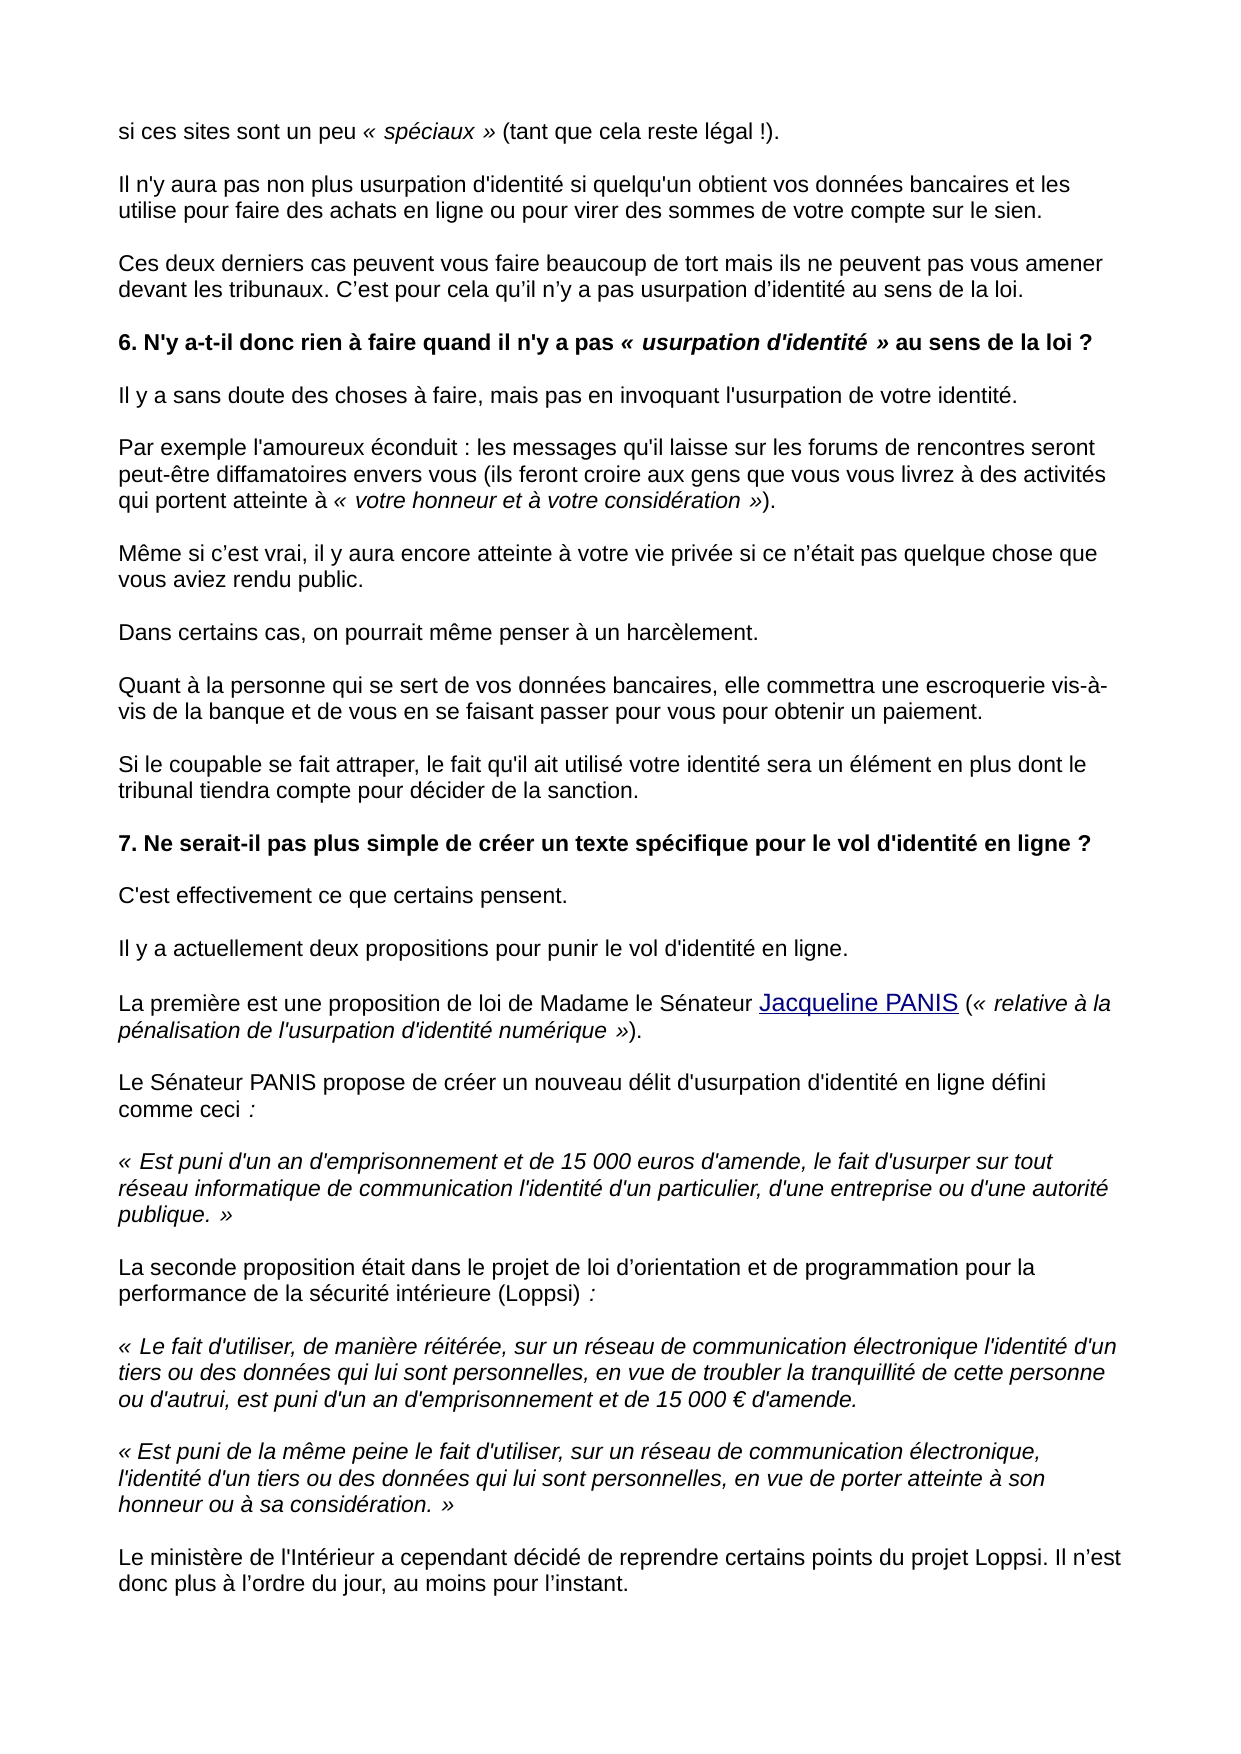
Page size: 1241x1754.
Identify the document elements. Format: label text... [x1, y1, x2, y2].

text Il y a actuellement deux propositions pour punir le vol d'identité en ligne. [118, 935, 1122, 961]
text La première est une proposition de loi de Madame le Sénateur Jacqueline PANIS (« relative à la pénalisation de l'usurpation d'identité numérique »). [118, 988, 1122, 1043]
text Si le coupable se fait attraper, le fait qu'il ait utilisé votre identité sera un élément en plus dont le tribunal tiendra compte pour décider de la sanction. [118, 751, 1122, 803]
text Le ministère de l'Intérieur a cependant décidé de reprendre certains points du projet Loppsi. Il n’est donc plus à l’ordre du jour, au moins pour l’instant. [118, 1544, 1122, 1596]
text Le Sénateur PANIS propose de créer un nouveau délit d'usurpation d'identité en ligne défini comme ceci : [118, 1069, 1122, 1122]
text « Est puni de la même peine le fait d'utiliser, sur un réseau de communication électronique, l'identité d'un tiers ou des données qui lui sont personnelles, en vue de porter atteinte à son honneur ou à sa considération. » [118, 1438, 1122, 1517]
text Quant à la personne qui se sert de vos données bancaires, elle commettra une escroquerie vis-à-vis de la banque et de vous en se faisant passer pour vous pour obtenir un paiement. [118, 672, 1122, 724]
text Même si c’est vrai, il y aura encore atteinte à votre vie privée si ce n’était pas quelque chose que vous aviez rendu public. [118, 540, 1122, 592]
text 7. Ne serait-il pas plus simple de créer un texte spécifique pour le vol d'identité en ligne ? [118, 830, 1122, 856]
text Ces deux derniers cas peuvent vous faire beaucoup de tort mais ils ne peuvent pas vous amener devant les tribunaux. C’est pour cela qu’il n’y a pas usurpation d’identité au sens de la loi. [118, 250, 1122, 303]
text Dans certains cas, on pourrait même penser à un harcèlement. [118, 619, 1122, 645]
text 6. N'y a-t-il donc rien à faire quand il n'y a pas « usurpation d'identité » au sens de la loi ? [118, 329, 1122, 355]
text Il n'y aura pas non plus usurpation d'identité si quelqu'un obtient vos données bancaires et les utilise pour faire des achats en ligne ou pour virer des sommes de votre compte sur le sien. [118, 171, 1122, 223]
text si ces sites sont un peu « spéciaux » (tant que cela reste légal !). [118, 118, 1122, 144]
text Il y a sans doute des choses à faire, mais pas en invoquant l'usurpation de votre identité. [118, 382, 1122, 408]
text « Est puni d'un an d'emprisonnement et de 15 000 euros d'amende, le fait d'usurper sur tout réseau informatique de communication l'identité d'un particulier, d'une entreprise ou d'une autorité publique. » [118, 1148, 1122, 1227]
text La seconde proposition était dans le projet de loi d’orientation et de programmation pour la performance de la sécurité intérieure (Loppsi) : [118, 1254, 1122, 1306]
text « Le fait d'utiliser, de manière réitérée, sur un réseau de communication électronique l'identité d'un tiers ou des données qui lui sont personnelles, en vue de troubler la tranquillité de cette personne ou d'autrui, est puni d'un an d'emprisonnement et de 15 000 € d'amende. [118, 1333, 1122, 1412]
text C'est effectivement ce que certains pensent. [118, 882, 1122, 909]
text Par exemple l'amoureux éconduit : les messages qu'il laisse sur les forums de rencontres seront peut-être diffamatoires envers vous (ils feront croire aux gens que vous vous livrez à des activités qui portent atteinte à « votre honneur et à votre considération »). [118, 434, 1122, 513]
